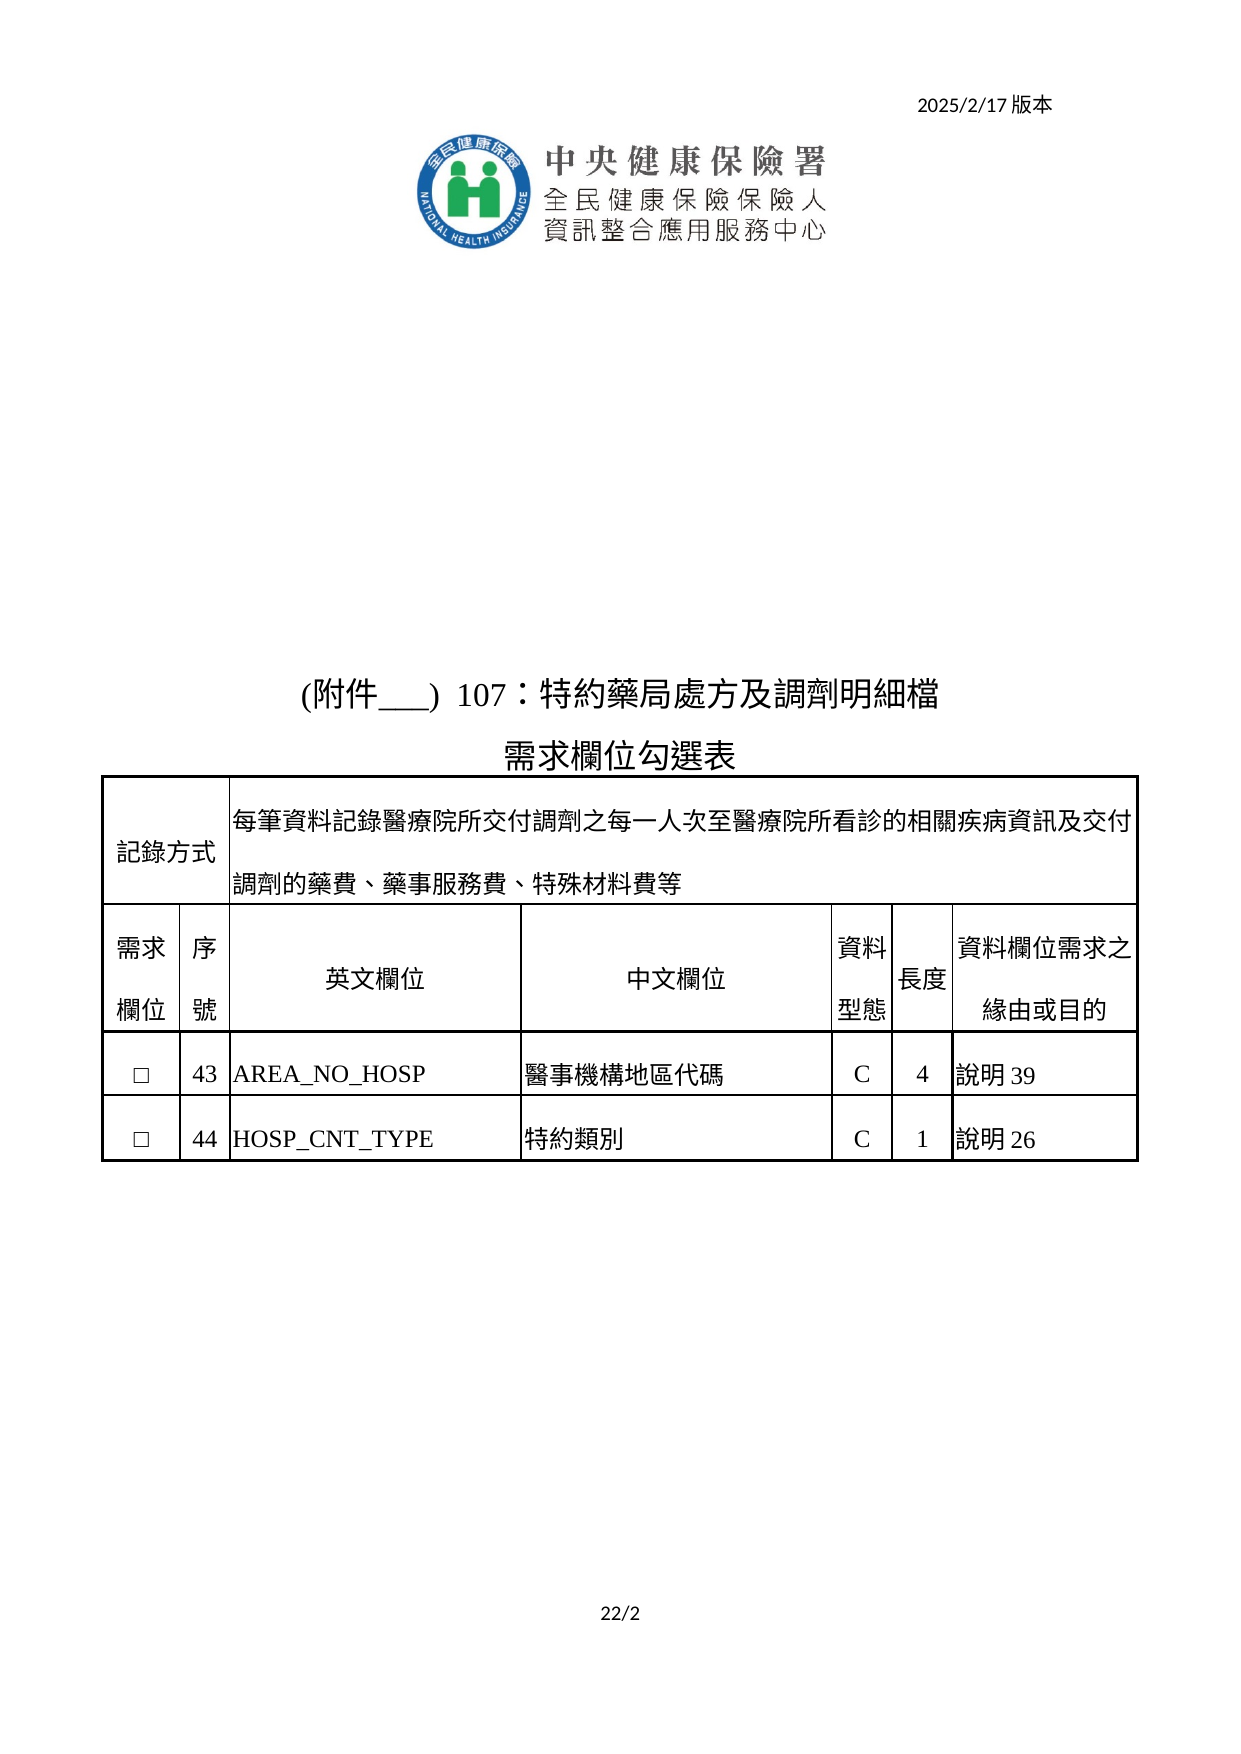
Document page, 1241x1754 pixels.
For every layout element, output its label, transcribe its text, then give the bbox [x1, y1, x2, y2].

table_cell 說明26 [954, 1096, 1136, 1159]
table_cell 每筆資料記錄醫療院所交付調劑之每一人次至醫療院所看診的相關疾病資訊及交付調劑的藥費、藥事服務費、特殊材料費等 [230, 778, 1136, 903]
table_cell C [833, 1033, 891, 1094]
table_cell 序 號 [180, 905, 229, 1030]
table_cell 說明39 [954, 1033, 1136, 1094]
table_cell □ [104, 1096, 179, 1159]
table_cell 44 [181, 1096, 229, 1159]
table_cell HOSP_CNT_TYPE [231, 1096, 520, 1159]
table_cell 醫事機構地區代碼 [522, 1033, 831, 1094]
table_cell 需求欄位 [104, 905, 179, 1030]
table_cell 資料型態 [832, 905, 891, 1030]
table_header (附件___) 107：特約藥局處方及調劑明細檔 需求欄位勾選表 [103, 650, 1138, 775]
table_cell 4 [893, 1033, 951, 1094]
table_cell 43 [181, 1033, 229, 1094]
table_cell C [833, 1096, 891, 1159]
table_cell 特約類別 [522, 1096, 831, 1159]
table_cell 記錄方式 [104, 778, 229, 903]
table_cell 中文欄位 [522, 905, 831, 1030]
table_cell 長度 [893, 905, 952, 1030]
table_cell 英文欄位 [230, 905, 520, 1030]
table_cell AREA_NO_HOSP [231, 1033, 520, 1094]
table_cell 1 [893, 1096, 951, 1159]
table_cell 資料欄位需求之 緣由或目的 [953, 905, 1136, 1030]
table_cell □ [104, 1033, 179, 1094]
